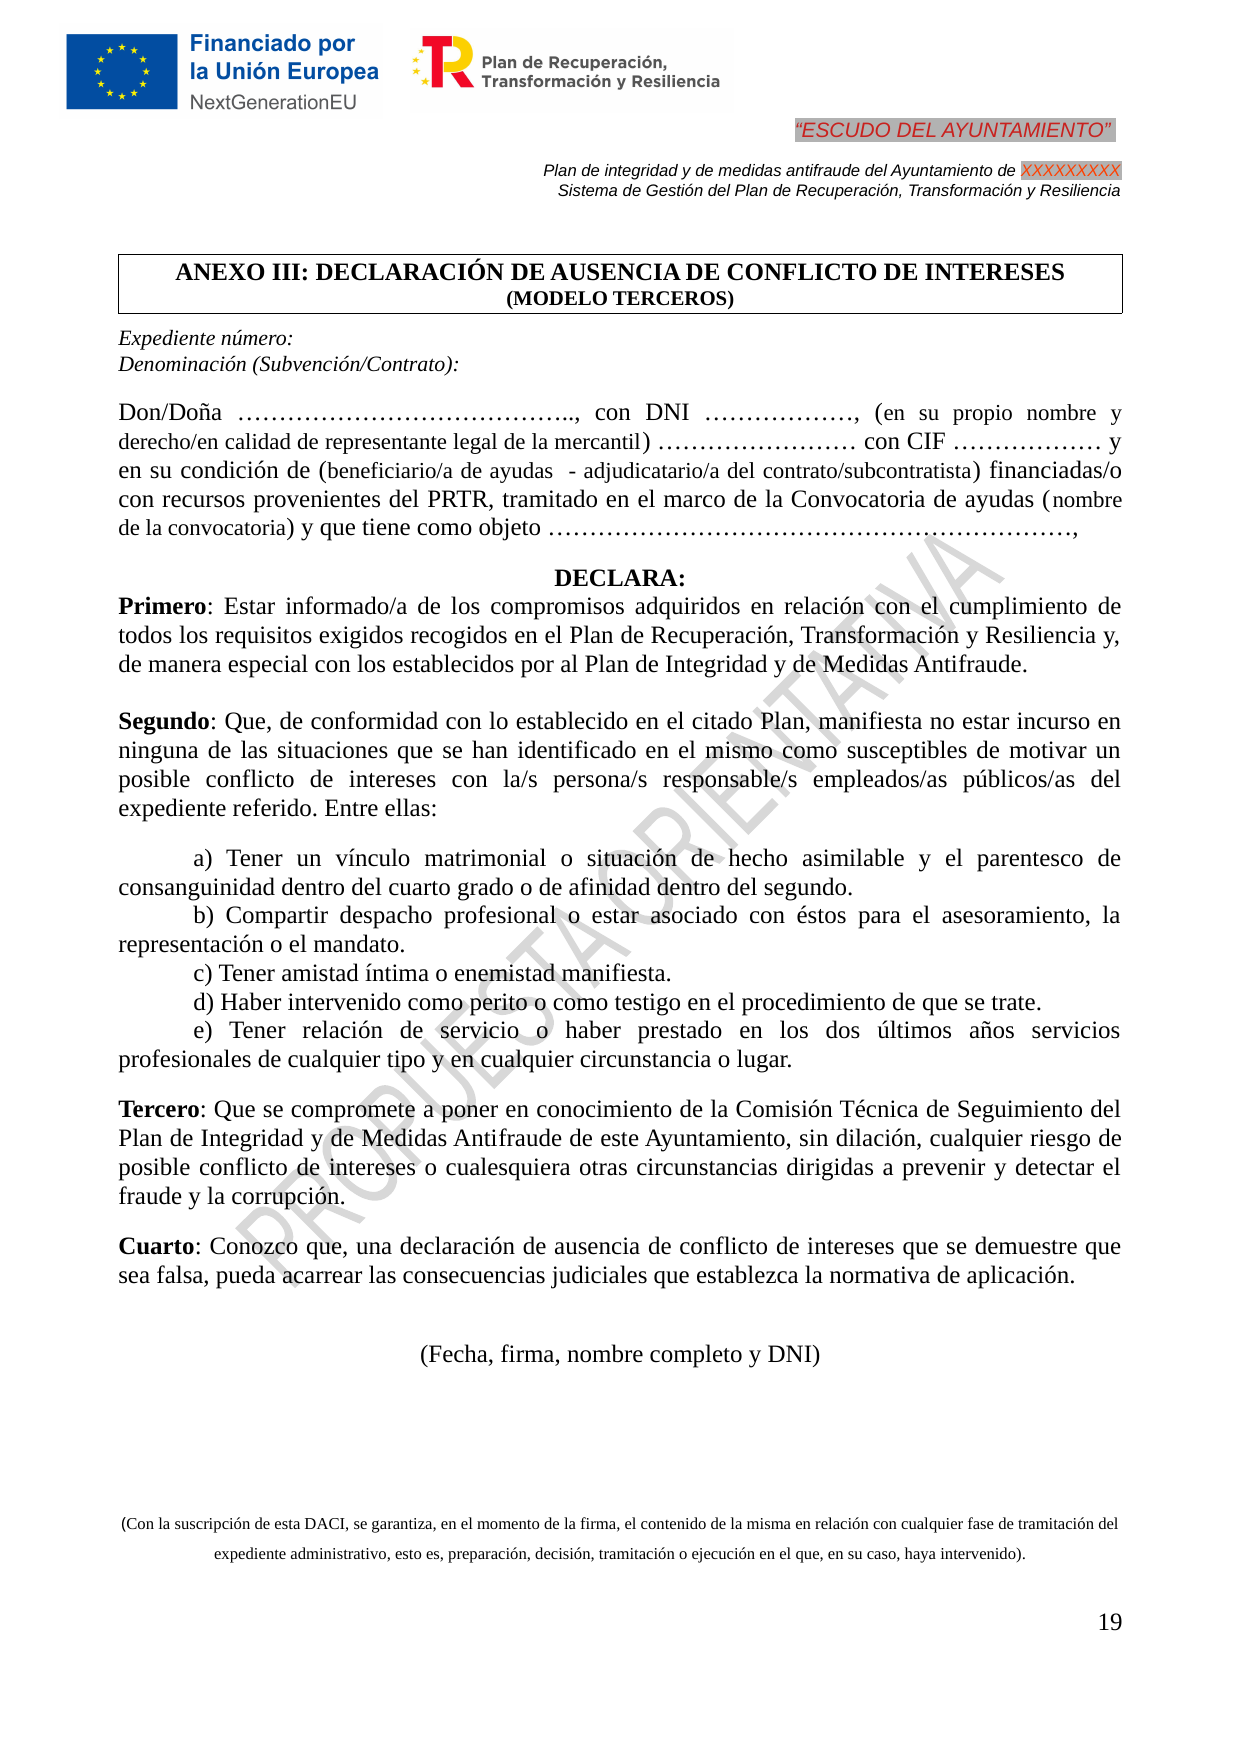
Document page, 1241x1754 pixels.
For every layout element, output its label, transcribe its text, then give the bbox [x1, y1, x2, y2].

text Segundo: Que, de conformidad con lo establecido en el citado Plan, manifiesta no estar incurso en ninguna de las situaciones que se han identificado en el mismo como susceptibles de motivar un posible conflicto de intereses con la/s persona/s responsable/s empleados/as públicos/as del expediente referido. Entre ellas: [118, 706, 1122, 821]
text Expediente número: [118, 325, 1122, 351]
subtitle ANEXO III: DECLARACIÓN DE AUSENCIA DE CONFLICTO DE INTERESES (MODELO TERCEROS) [119, 255, 1122, 313]
text (Con la suscripción de esta DACI, se garantiza, en el momento de la firma, el contenido de la misma en relación con cualquier fase de tramitación del expediente administrativo, esto es, preparación, decisión, tramitación o ejecución en el que, en su caso, haya intervenido). [118, 1511, 1122, 1563]
text DECLARA: [118, 563, 925, 591]
text e) Tener relación de servicio o haber prestado en los dos últimos años servicios profesionales de cualquier tipo y en cualquier circunstancia o lugar. [447, 1016, 1122, 1073]
text (Fecha, firma, nombre completo y DNI) [118, 1339, 1122, 1368]
text a) Tener un vínculo matrimonial o situación de hecho asimilable y el parentesco de consanguinidad dentro del cuarto grado o de afinidad dentro del segundo. [118, 843, 1122, 901]
text Cuarto: Conozco que, una declaración de ausencia de conflicto de intereses que se demuestre que sea falsa, pueda acarrear las consecuencias judiciales que establezca la normativa de aplicación. [118, 1231, 294, 1289]
text d) Haber intervenido como perito o como testigo en el procedimiento de que se trate. [487, 987, 1122, 1016]
text [961, 563, 1122, 591]
text Don/Doña ………………………………….., con DNI ………………, (en su propio nombre y derecho/en calidad de representante legal de la mercantil) …………………… con CIF ……………… y en su condición de (beneficiario/a de ayudas - adjudicatario/a del contrato/subcontratista) financiadas/o con recursos provenientes del PRTR, tramitado en el marco de la Convocatoria de ayudas (nombre de la convocatoria) y que tiene como objeto ………………………………………………………, [118, 397, 1122, 541]
text e) Tener relación de servicio o haber prestado en los dos últimos años servicios profesionales de cualquier tipo y en cualquier circunstancia o lugar. [118, 1016, 477, 1073]
text [946, 563, 968, 579]
text c) Tener amistad íntima o enemistad manifiesta. [588, 958, 1122, 987]
text b) Compartir despacho profesional o estar asociado con éstos para el asesoramiento, la representación o el mandato. [118, 901, 1122, 958]
text Denominación (Subvención/Contrato): [118, 351, 1122, 376]
text c) Tener amistad íntima o enemistad manifiesta. [118, 958, 560, 987]
text c) Tener amistad íntima o enemistad manifiesta. [544, 958, 592, 987]
picture [58, 23, 384, 119]
picture [409, 28, 734, 113]
text Primero: Estar informado/a de los compromisos adquiridos en relación con el cumplimiento de todos los requisitos exigidos recogidos en el Plan de Recuperación, Transformación y Resiliencia y, de manera especial con los establecidos por al Plan de Integridad y de Medidas Antifraude. [118, 591, 1122, 678]
text d) Haber intervenido como perito o como testigo en el procedimiento de que se trate. [118, 987, 480, 1016]
text Cuarto: Conozco que, una declaración de ausencia de conflicto de intereses que se demuestre que sea falsa, pueda acarrear las consecuencias judiciales que establezca la normativa de aplicación. [278, 1231, 1122, 1289]
text Tercero: Que se compromete a poner en conocimiento de la Comisión Técnica de Seguimiento del Plan de Integridad y de Medidas Antifraude de este Ayuntamiento, sin dilación, cualquier riesgo de posible conflicto de intereses o cualesquiera otras circunstancias dirigidas a prevenir y detectar el fraude y la corrupción. [118, 1094, 1122, 1209]
text [919, 563, 952, 591]
